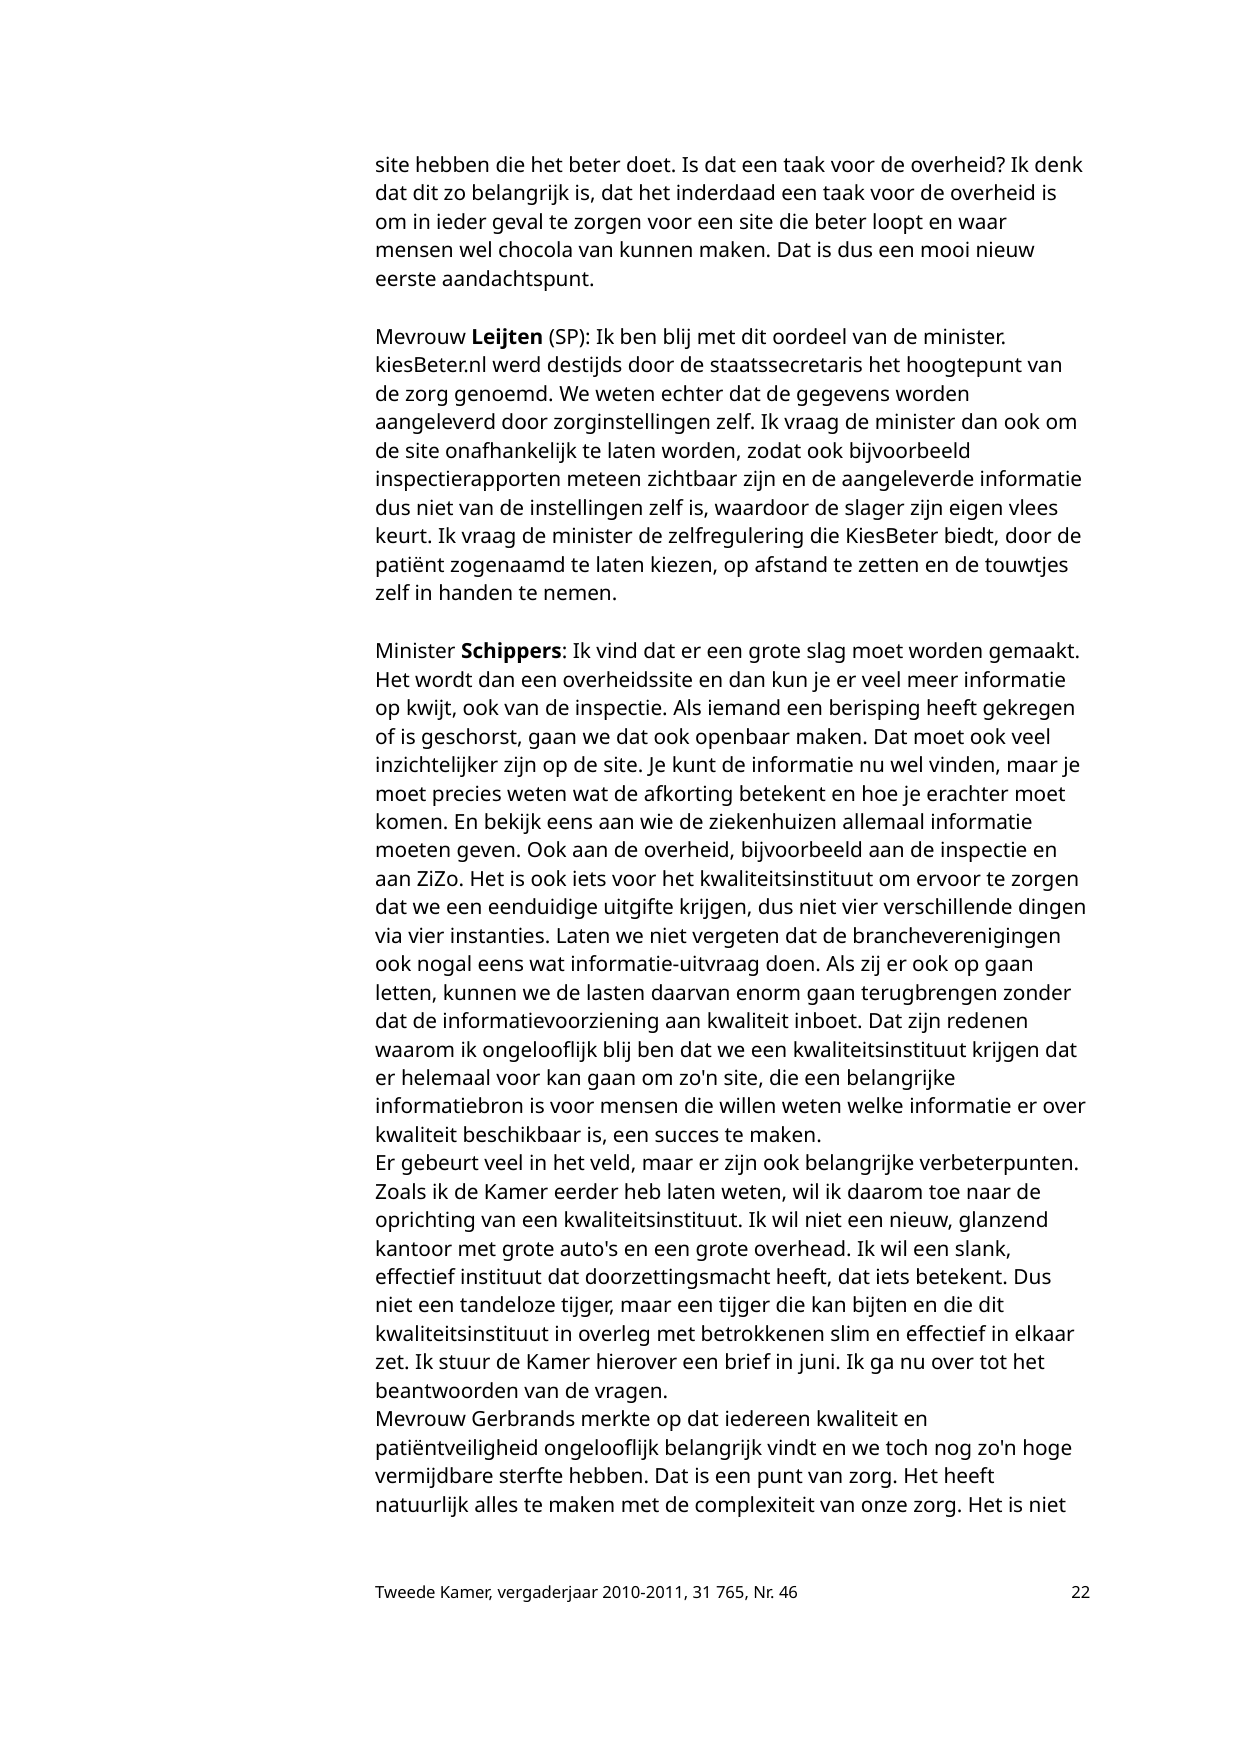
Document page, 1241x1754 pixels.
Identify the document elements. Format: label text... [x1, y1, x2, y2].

text Er gebeurt veel in het veld, maar er zijn ook belangrijke verbeterpunten. Zoals ik de Kamer eerder heb laten weten, wil ik daarom toe naar de oprichting van een kwaliteitsinstituut. Ik wil niet een nieuw, glanzend kantoor met grote auto's en een grote overhead. Ik wil een slank, effectief instituut dat doorzettingsmacht heeft, dat iets betekent. Dus niet een tandeloze tijger, maar een tijger die kan bijten en die dit kwaliteitsinstituut in overleg met betrokkenen slim en effectief in elkaar zet. Ik stuur de Kamer hierover een brief in juni. Ik ga nu over tot het beantwoorden van de vragen. [375, 1148, 1090, 1404]
text Mevrouw Gerbrands merkte op dat iedereen kwaliteit en patiëntveiligheid ongelooflijk belangrijk vindt en we toch nog zo'n hoge vermijdbare sterfte hebben. Dat is een punt van zorg. Het heeft natuurlijk alles te maken met de complexiteit van onze zorg. Het is niet [375, 1404, 1090, 1518]
text Minister Schippers: Ik vind dat er een grote slag moet worden gemaakt. Het wordt dan een overheidssite en dan kun je er veel meer informatie op kwijt, ook van de inspectie. Als iemand een berisping heeft gekregen of is geschorst, gaan we dat ook openbaar maken. Dat moet ook veel inzichtelijker zijn op de site. Je kunt de informatie nu wel vinden, maar je moet precies weten wat de afkorting betekent en hoe je erachter moet komen. En bekijk eens aan wie de ziekenhuizen allemaal informatie moeten geven. Ook aan de overheid, bijvoorbeeld aan de inspectie en aan ZiZo. Het is ook iets voor het kwaliteitsinstituut om ervoor te zorgen dat we een eenduidige uitgifte krijgen, dus niet vier verschillende dingen via vier instanties. Laten we niet vergeten dat de brancheverenigingen ook nogal eens wat informatie-uitvraag doen. Als zij er ook op gaan letten, kunnen we de lasten daarvan enorm gaan terugbrengen zonder dat de informatievoorziening aan kwaliteit inboet. Dat zijn redenen waarom ik ongelooflijk blij ben dat we een kwaliteitsinstituut krijgen dat er helemaal voor kan gaan om zo'n site, die een belangrijke informatiebron is voor mensen die willen weten welke informatie er over kwaliteit beschikbaar is, een succes te maken. [375, 637, 1090, 1148]
text Mevrouw Leijten (SP): Ik ben blij met dit oordeel van de minister. kiesBeter.nl werd destijds door de staatssecretaris het hoogtepunt van de zorg genoemd. We weten echter dat de gegevens worden aangeleverd door zorginstellingen zelf. Ik vraag de minister dan ook om de site onafhankelijk te laten worden, zodat ook bijvoorbeeld inspectierapporten meteen zichtbaar zijn en de aangeleverde informatie dus niet van de instellingen zelf is, waardoor de slager zijn eigen vlees keurt. Ik vraag de minister de zelfregulering die KiesBeter biedt, door de patiënt zogenaamd te laten kiezen, op afstand te zetten en de touwtjes zelf in handen te nemen. [375, 322, 1090, 607]
text site hebben die het beter doet. Is dat een taak voor de overheid? Ik denk dat dit zo belangrijk is, dat het inderdaad een taak voor de overheid is om in ieder geval te zorgen voor een site die beter loopt en waar mensen wel chocola van kunnen maken. Dat is dus een mooi nieuw eerste aandachtspunt. [375, 150, 1090, 292]
